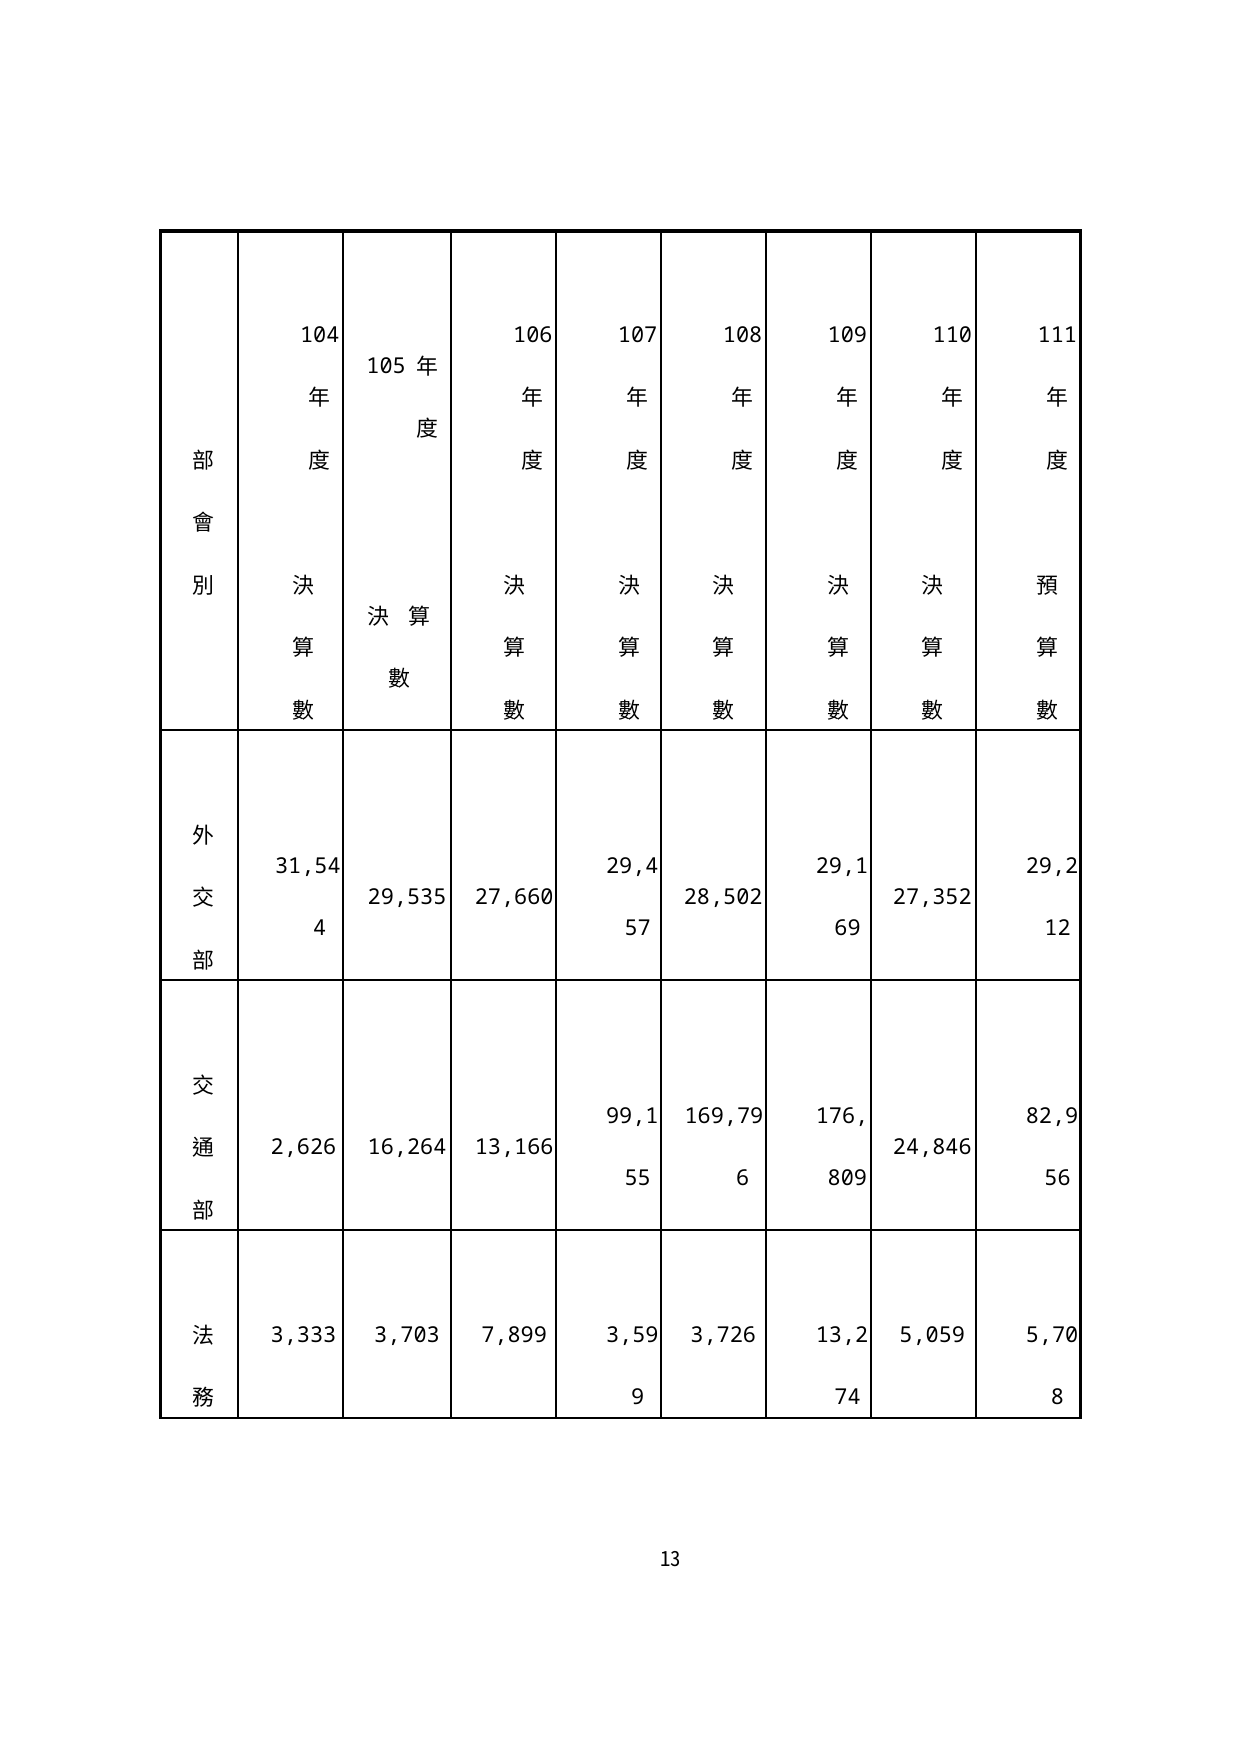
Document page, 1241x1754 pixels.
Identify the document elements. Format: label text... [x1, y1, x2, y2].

table_cell 5,708 [977, 1231, 1079, 1417]
table_cell 27,352 [872, 731, 975, 979]
table_cell 決算數 [239, 479, 342, 729]
table_header 104年度 [239, 233, 342, 479]
table_cell 29,457 [557, 731, 660, 979]
table_cell 法務 [162, 1231, 237, 1417]
table_header 107年度 [557, 233, 660, 479]
table_cell 5,059 [872, 1231, 975, 1417]
table_header 部會別 [162, 233, 237, 729]
table_cell 外交部 [162, 731, 237, 979]
table_cell 24,846 [872, 981, 975, 1229]
table_header 105年度 [344, 233, 450, 479]
table_cell 31,544 [239, 731, 342, 979]
table_cell 82,956 [977, 981, 1079, 1229]
table_header 111年度 [977, 233, 1079, 479]
table_cell 29,169 [767, 731, 870, 979]
table_cell 28,502 [662, 731, 765, 979]
table_cell 交通部 [162, 981, 237, 1229]
table_cell 13,274 [767, 1231, 870, 1417]
table_cell 29,535 [344, 731, 450, 979]
table_cell 決算數 [344, 479, 450, 729]
table_cell 3,333 [239, 1231, 342, 1417]
table_cell 13,166 [452, 981, 555, 1229]
table_cell 7,899 [452, 1231, 555, 1417]
table_cell 決算數 [557, 479, 660, 729]
table_cell 27,660 [452, 731, 555, 979]
table_cell 99,155 [557, 981, 660, 1229]
table_header 108年度 [662, 233, 765, 479]
table_cell 3,726 [662, 1231, 765, 1417]
table_cell 決算數 [452, 479, 555, 729]
table_cell 3,599 [557, 1231, 660, 1417]
table_cell 169,796 [662, 981, 765, 1229]
table_cell 決算數 [662, 479, 765, 729]
table_cell 預算數 [977, 479, 1079, 729]
table_header 109年度 [767, 233, 870, 479]
table_cell 決算數 [872, 479, 975, 729]
table_cell 決算數 [767, 479, 870, 729]
table_header 106年度 [452, 233, 555, 479]
table_cell 3,703 [344, 1231, 450, 1417]
table_cell 176,809 [767, 981, 870, 1229]
table_cell 29,212 [977, 731, 1079, 979]
table_cell 16,264 [344, 981, 450, 1229]
table_header 110年度 [872, 233, 975, 479]
table_cell 2,626 [239, 981, 342, 1229]
